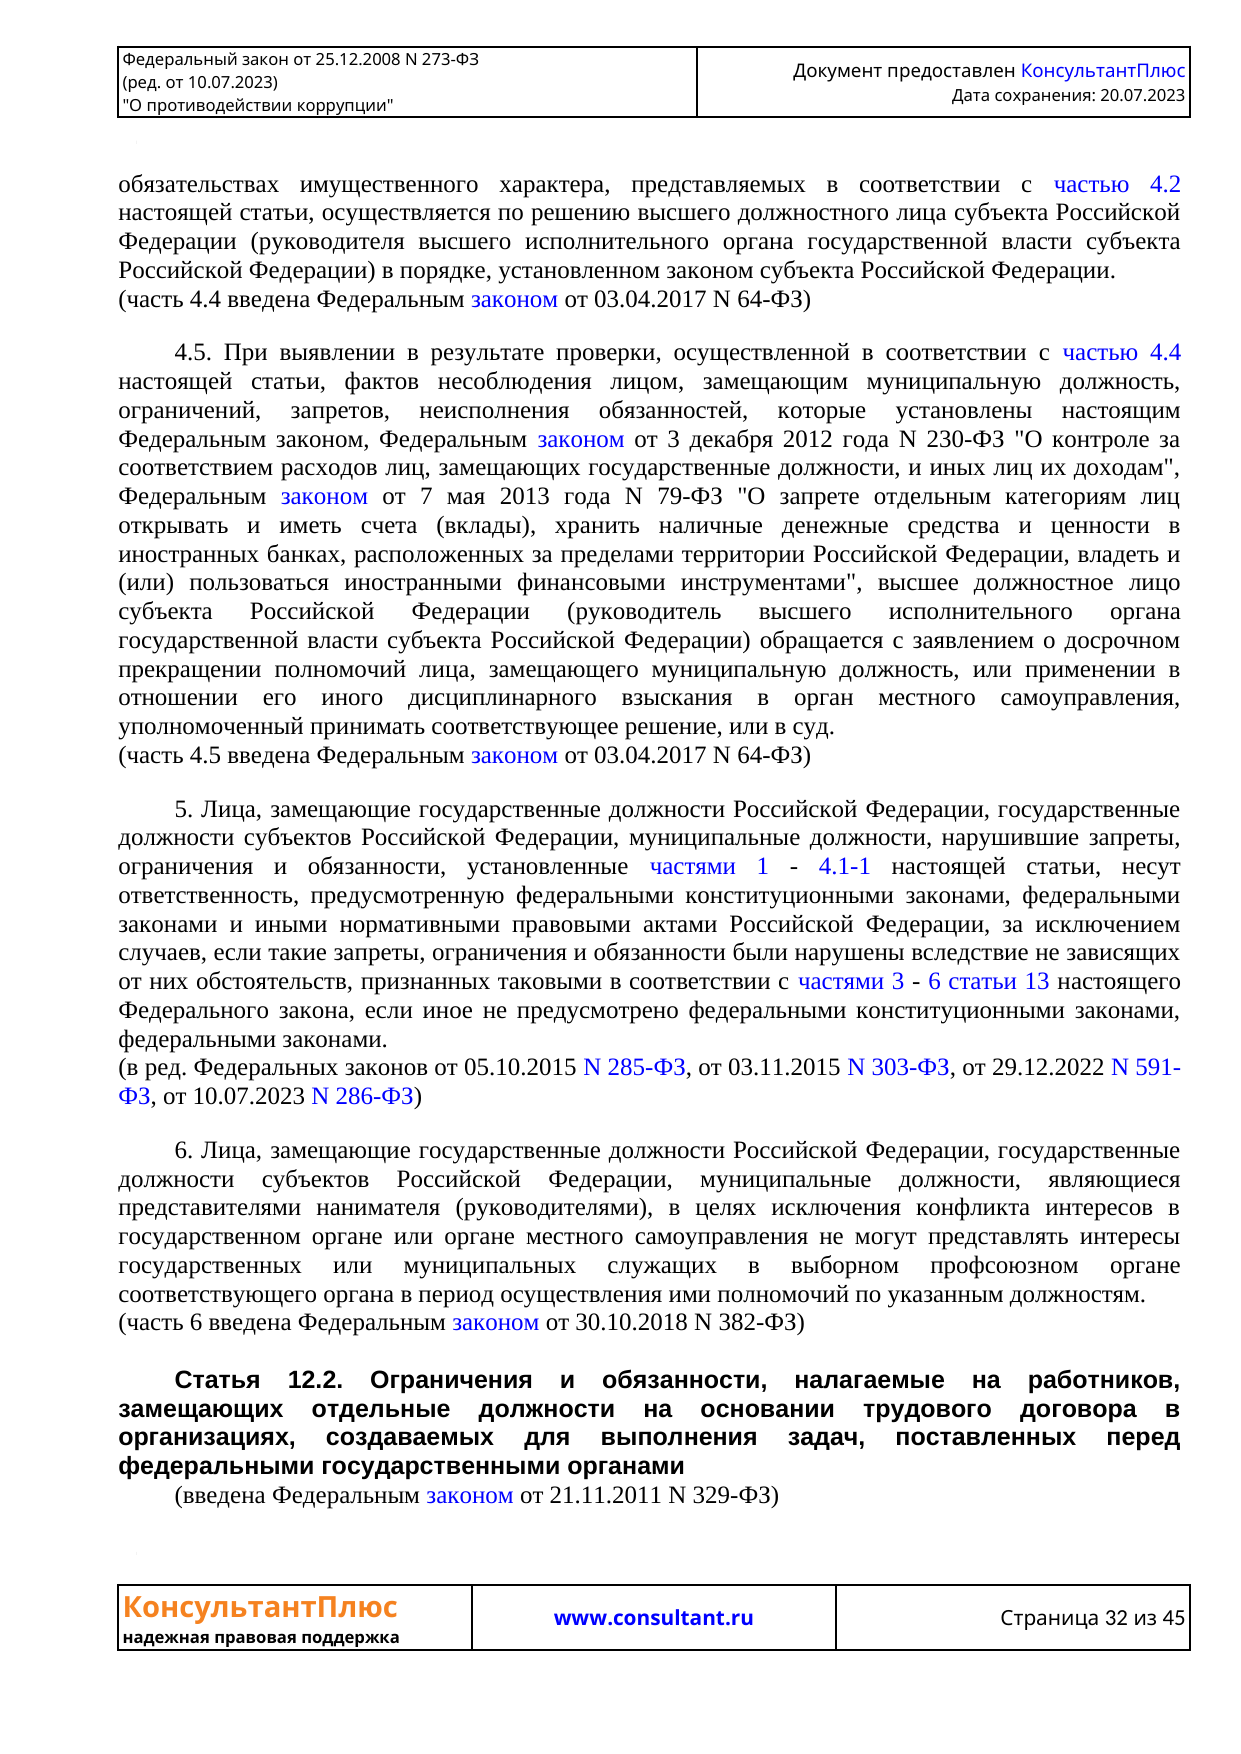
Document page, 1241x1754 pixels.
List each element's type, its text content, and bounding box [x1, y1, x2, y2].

text (в ред. Федеральных законов от 05.10.2015 N 285-ФЗ, от 03.11.2015 N 303-ФЗ, от 29.12.2022 N 591-ФЗ, от 10.07.2023 N 286-ФЗ) [118, 1052, 1181, 1110]
text обязательствах имущественного характера, представляемых в соответствии с частью 4.2 настоящей статьи, осуществляется по решению высшего должностного лица субъекта Российской Федерации (руководителя высшего исполнительного органа государственной власти субъекта Российской Федерации) в порядке, установленном законом субъекта Российской Федерации. [118, 169, 1181, 284]
text (введена Федеральным законом от 21.11.2011 N 329-ФЗ) [118, 1480, 1181, 1509]
text (часть 4.4 введена Федеральным законом от 03.04.2017 N 64-ФЗ) [118, 284, 1181, 312]
text Статья 12.2. Ограничения и обязанности, налагаемые на работников, замещающих отдельные должности на основании трудового договора в организациях, создаваемых для выполнения задач, поставленных перед федеральными государственными органами [118, 1365, 1181, 1480]
text 5. Лица, замещающие государственные должности Российской Федерации, государственные должности субъектов Российской Федерации, муниципальные должности, нарушившие запреты, ограничения и обязанности, установленные частями 1 - 4.1-1 настоящей статьи, несут ответственность, предусмотренную федеральными конституционными законами, федеральными законами и иными нормативными правовыми актами Российской Федерации, за исключением случаев, если такие запреты, ограничения и обязанности были нарушены вследствие не зависящих от них обстоятельств, признанных таковыми в соответствии с частями 3 - 6 статьи 13 настоящего Федерального закона, если иное не предусмотрено федеральными конституционными законами, федеральными законами. [118, 794, 1181, 1052]
text (часть 4.5 введена Федеральным законом от 03.04.2017 N 64-ФЗ) [118, 740, 1181, 769]
text (часть 6 введена Федеральным законом от 30.10.2018 N 382-ФЗ) [118, 1307, 1181, 1336]
text 6. Лица, замещающие государственные должности Российской Федерации, государственные должности субъектов Российской Федерации, муниципальные должности, являющиеся представителями нанимателя (руководителями), в целях исключения конфликта интересов в государственном органе или органе местного самоуправления не могут представлять интересы государственных или муниципальных служащих в выборном профсоюзном органе соответствующего органа в период осуществления ими полномочий по указанным должностям. [118, 1135, 1181, 1307]
text 4.5. При выявлении в результате проверки, осуществленной в соответствии с частью 4.4 настоящей статьи, фактов несоблюдения лицом, замещающим муниципальную должность, ограничений, запретов, неисполнения обязанностей, которые установлены настоящим Федеральным законом, Федеральным законом от 3 декабря 2012 года N 230-ФЗ "О контроле за соответствием расходов лиц, замещающих государственные должности, и иных лиц их доходам", Федеральным законом от 7 мая 2013 года N 79-ФЗ "О запрете отдельным категориям лиц открывать и иметь счета (вклады), хранить наличные денежные средства и ценности в иностранных банках, расположенных за пределами территории Российской Федерации, владеть и (или) пользоваться иностранными финансовыми инструментами", высшее должностное лицо субъекта Российской Федерации (руководитель высшего исполнительного органа государственной власти субъекта Российской Федерации) обращается с заявлением о досрочном прекращении полномочий лица, замещающего муниципальную должность, или применении в отношении его иного дисциплинарного взыскания в орган местного самоуправления, уполномоченный принимать соответствующее решение, или в суд. [118, 337, 1181, 740]
